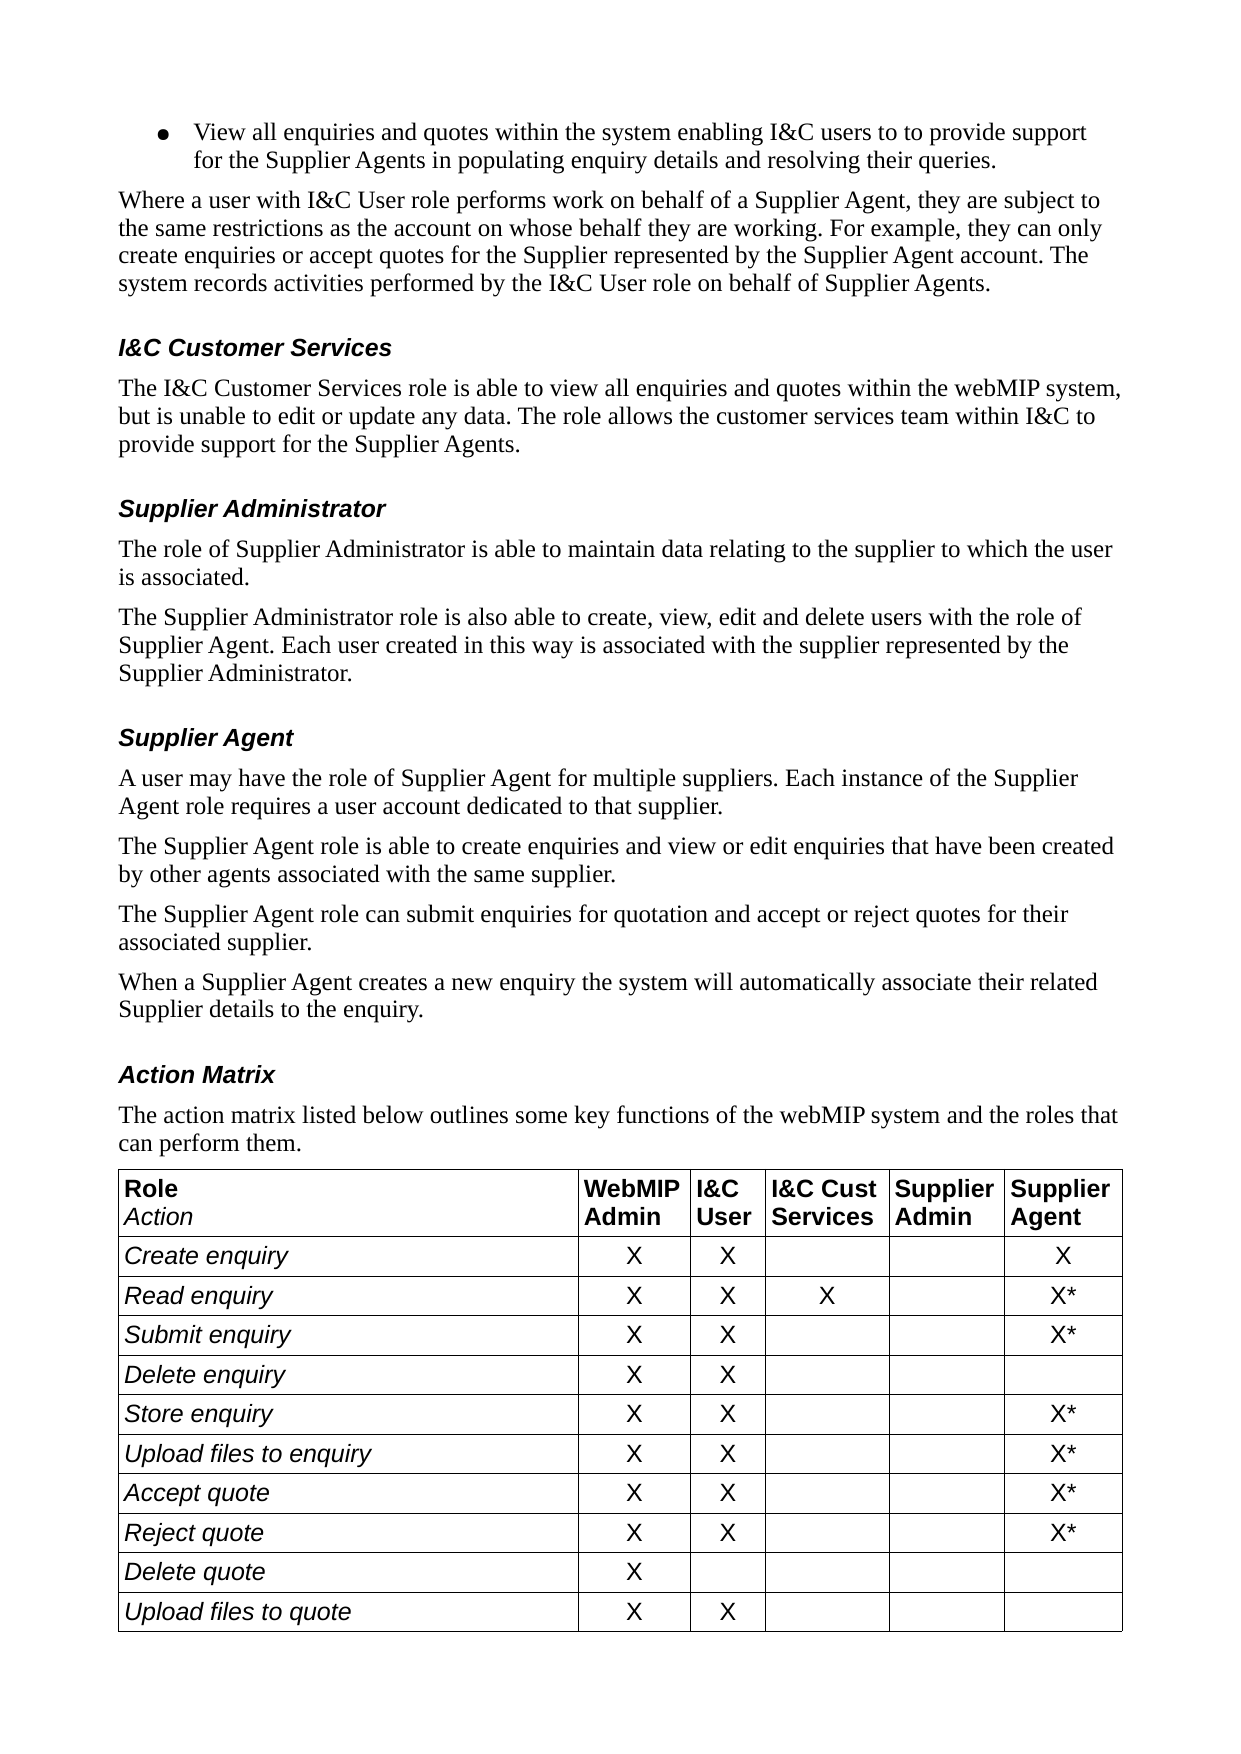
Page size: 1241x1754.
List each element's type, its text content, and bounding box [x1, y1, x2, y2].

subtitle Supplier Agent [118, 724, 1122, 752]
table_header WebMIP Admin [579, 1170, 690, 1236]
table_cell X [691, 1277, 765, 1315]
table_cell X [579, 1474, 690, 1513]
table_header I&C Cust Services [766, 1170, 889, 1236]
table_cell X [579, 1395, 690, 1434]
text The Supplier Agent role can submit enquiries for quotation and accept or reject quotes for their associated supplier. [118, 900, 1122, 955]
table_cell [890, 1553, 1004, 1592]
table_cell X [691, 1474, 765, 1513]
table_cell [766, 1395, 889, 1434]
table_cell [890, 1237, 1004, 1276]
table_cell [890, 1316, 1004, 1355]
table_cell X* [1005, 1514, 1122, 1552]
table_header Supplier Agent [1005, 1170, 1122, 1236]
table_cell X [691, 1514, 765, 1552]
table_cell X [579, 1277, 690, 1315]
table_cell X [579, 1356, 690, 1394]
table_cell [890, 1277, 1004, 1315]
list View all enquiries and quotes within the system enabling I&C users to to provide support for the Supplier Agents in populating enquiry details and resolving their queries. [156, 118, 1122, 173]
table_header I&C User [691, 1170, 765, 1236]
table_cell [890, 1395, 1004, 1434]
table_cell [890, 1593, 1004, 1631]
subtitle Action Matrix [118, 1061, 1122, 1088]
table_cell [766, 1356, 889, 1394]
table_cell [766, 1237, 889, 1276]
table_cell [890, 1474, 1004, 1513]
table_cell X [579, 1435, 690, 1473]
table_cell Create enquiry [119, 1237, 578, 1276]
table_cell Reject quote [119, 1514, 578, 1552]
table_cell Accept quote [119, 1474, 578, 1513]
table_cell [890, 1356, 1004, 1394]
table_cell X [579, 1553, 690, 1592]
table_cell [1005, 1593, 1122, 1631]
table_cell X [579, 1514, 690, 1552]
text The I&C Customer Services role is able to view all enquiries and quotes within the webMIP system, but is unable to edit or update any data. The role allows the customer services team within I&C to provide support for the Supplier Agents. [118, 374, 1122, 458]
table_cell X [691, 1316, 765, 1355]
text The action matrix listed below outlines some key functions of the webMIP system and the roles that can perform them. [118, 1101, 1122, 1156]
table_cell X* [1005, 1474, 1122, 1513]
table_cell Delete quote [119, 1553, 578, 1592]
text The role of Supplier Administrator is able to maintain data relating to the supplier to which the user is associated. [118, 535, 1122, 591]
text The Supplier Administrator role is also able to create, view, edit and delete users with the role of Supplier Agent. Each user created in this way is associated with the supplier represented by the Supplier Administrator. [118, 603, 1122, 686]
table_cell X [691, 1356, 765, 1394]
subtitle I&C Customer Services [118, 334, 1122, 362]
table_cell X* [1005, 1316, 1122, 1355]
table_cell X [691, 1593, 765, 1631]
table_cell Read enquiry [119, 1277, 578, 1315]
table_cell X [766, 1277, 889, 1315]
table_cell Upload files to quote [119, 1593, 578, 1631]
table_cell [691, 1553, 765, 1592]
table_cell [890, 1514, 1004, 1552]
table_cell X [579, 1316, 690, 1355]
table_cell Submit enquiry [119, 1316, 578, 1355]
table_cell X [579, 1593, 690, 1631]
table_cell Store enquiry [119, 1395, 578, 1434]
table_cell X [691, 1237, 765, 1276]
text A user may have the role of Supplier Agent for multiple suppliers. Each instance of the Supplier Agent role requires a user account dedicated to that supplier. [118, 764, 1122, 819]
table_cell X* [1005, 1277, 1122, 1315]
table_cell Upload files to enquiry [119, 1435, 578, 1473]
text The Supplier Agent role is able to create enquiries and view or edit enquiries that have been created by other agents associated with the same supplier. [118, 832, 1122, 887]
table_cell [766, 1593, 889, 1631]
text When a Supplier Agent creates a new enquiry the system will automatically associate their related Supplier details to the enquiry. [118, 968, 1122, 1023]
table_header Supplier Admin [890, 1170, 1004, 1236]
table_cell X* [1005, 1395, 1122, 1434]
table_cell [766, 1435, 889, 1473]
table_cell X [1005, 1237, 1122, 1276]
table_cell [766, 1514, 889, 1552]
table_cell [766, 1474, 889, 1513]
table_cell X [691, 1395, 765, 1434]
table_cell X [691, 1435, 765, 1473]
table_cell [1005, 1553, 1122, 1592]
table_cell X* [1005, 1435, 1122, 1473]
table_cell [766, 1553, 889, 1592]
table_cell [890, 1435, 1004, 1473]
table_cell [766, 1316, 889, 1355]
table_cell Delete enquiry [119, 1356, 578, 1394]
subtitle Supplier Administrator [118, 495, 1122, 523]
table_header Role Action [119, 1170, 578, 1236]
text Where a user with I&C User role performs work on behalf of a Supplier Agent, they are subject to the same restrictions as the account on whose behalf they are working. For example, they can only create enquiries or accept quotes for the Supplier represented by the Supplier Agent account. The system records activities performed by the I&C User role on behalf of Supplier Agents. [118, 186, 1122, 297]
table_cell [1005, 1356, 1122, 1394]
table_cell X [579, 1237, 690, 1276]
